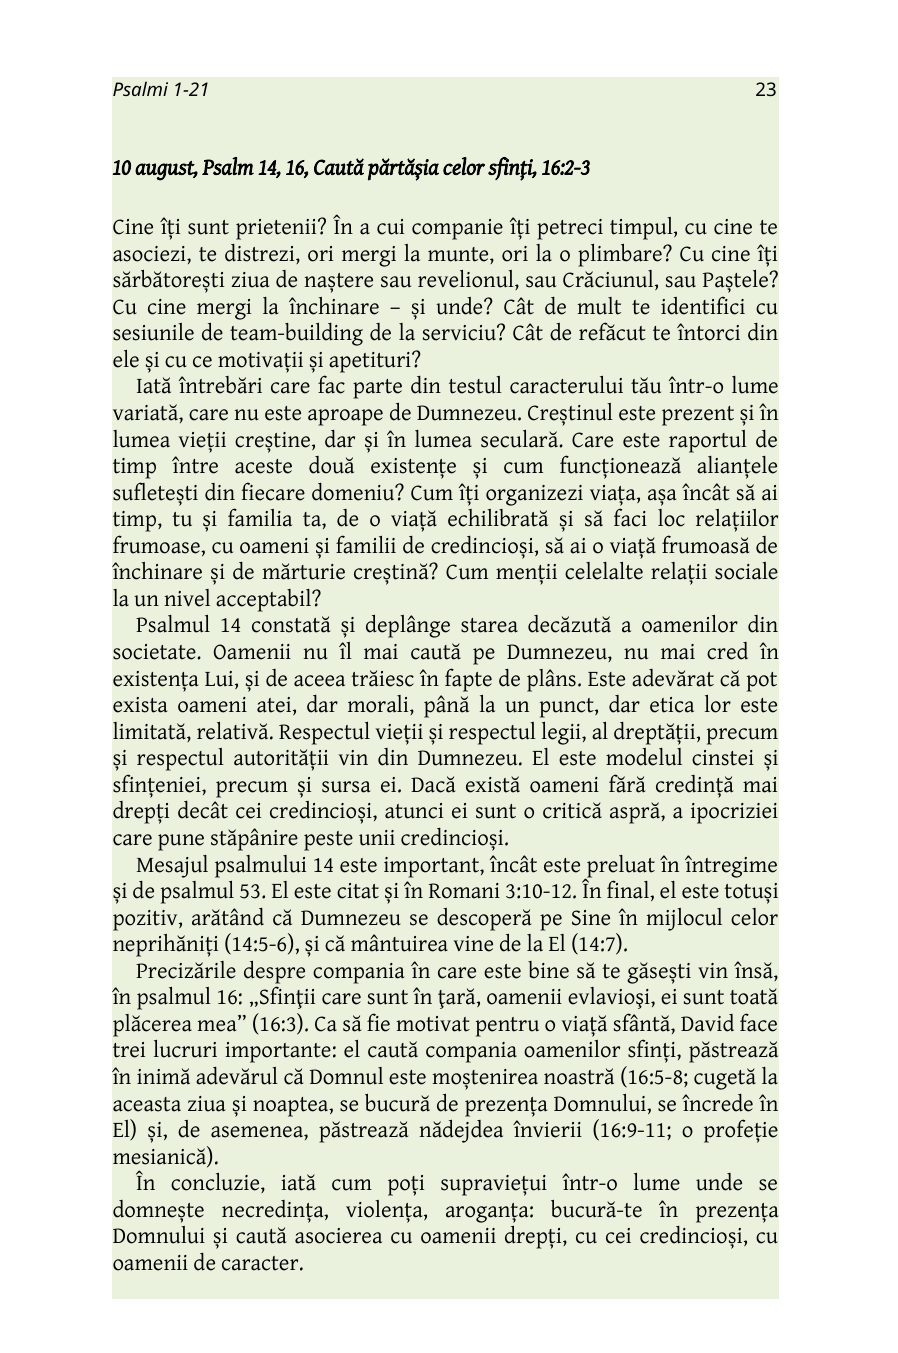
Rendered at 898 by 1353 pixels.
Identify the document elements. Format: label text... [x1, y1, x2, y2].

text Cine îți sunt prietenii? În a cui companie îți petreci timpul, cu cine te asociezi, te distrezi, ori mergi la munte, ori la o plimbare? Cu cine îți sărbătorești ziua de naștere sau revelionul, sau Crăciunul, sau Paștele? Cu cine mergi la închinare – și unde? Cât de mult te identifici cu sesiunile de team-building de la serviciu? Cât de refăcut te întorci din ele și cu ce motivații și apetituri? [112, 214, 779, 374]
text Psalmul 14 constată și deplânge starea decăzută a oamenilor din societate. Oamenii nu îl mai caută pe Dumnezeu, nu mai cred în existența Lui, și de aceea trăiesc în fapte de plâns. Este adevărat că pot exista oameni atei, dar morali, până la un punct, dar etica lor este limitată, relativă. Respectul vieții și respectul legii, al dreptății, precum și respectul autorității vin din Dumnezeu. El este modelul cinstei și sfințeniei, precum și sursa ei. Dacă există oameni fără credință mai drepți decât cei credincioși, atunci ei sunt o critică aspră, a ipocriziei care pune stăpânire peste unii credincioși. [112, 613, 779, 852]
subtitle 10 august, Psalm 14, 16, Caută părtășia celor sfinți, 16:2-3 [112, 154, 779, 179]
text Precizările despre compania în care este bine să te găsești vin însă, în psalmul 16: „Sfinţii care sunt în ţară, oamenii evlavioşi, ei sunt toată plăcerea mea” (16:3). Ca să fie motivat pentru o viață sfântă, David face trei lucruri importante: el caută compania oamenilor sfinți, păstrează în inimă adevărul că Domnul este moștenirea noastră (16:5-8; cugetă la aceasta ziua și noaptea, se bucură de prezența Domnului, se încrede în El) și, de asemenea, păstrează nădejdea învierii (16:9-11; o profeție mesianică). [112, 958, 779, 1171]
text În concluzie, iată cum poți supraviețui într-o lume unde se domnește necredința, violența, aroganța: bucură-te în prezența Domnului și caută asocierea cu oamenii drepți, cu cei credincioși, cu oamenii de caracter. [112, 1171, 779, 1277]
text Iată întrebări care fac parte din testul caracterului tău într-o lume variată, care nu este aproape de Dumnezeu. Creștinul este prezent și în lumea vieții creștine, dar și în lumea seculară. Care este raportul de timp între aceste două existențe și cum funcționează alianțele sufletești din fiecare domeniu? Cum îți organizezi viața, așa încât să ai timp, tu și familia ta, de o viață echilibrată și să faci loc relațiilor frumoase, cu oameni și familii de credincioși, să ai o viață frumoasă de închinare și de mărturie creștină? Cum menții celelalte relații sociale la un nivel acceptabil? [112, 374, 779, 613]
text Mesajul psalmului 14 este important, încât este preluat în întregime și de psalmul 53. El este citat și în Romani 3:10-12. În final, el este totuși pozitiv, arătând că Dumnezeu se descoperă pe Sine în mijlocul celor neprihăniți (14:5-6), și că mântuirea vine de la El (14:7). [112, 852, 779, 958]
